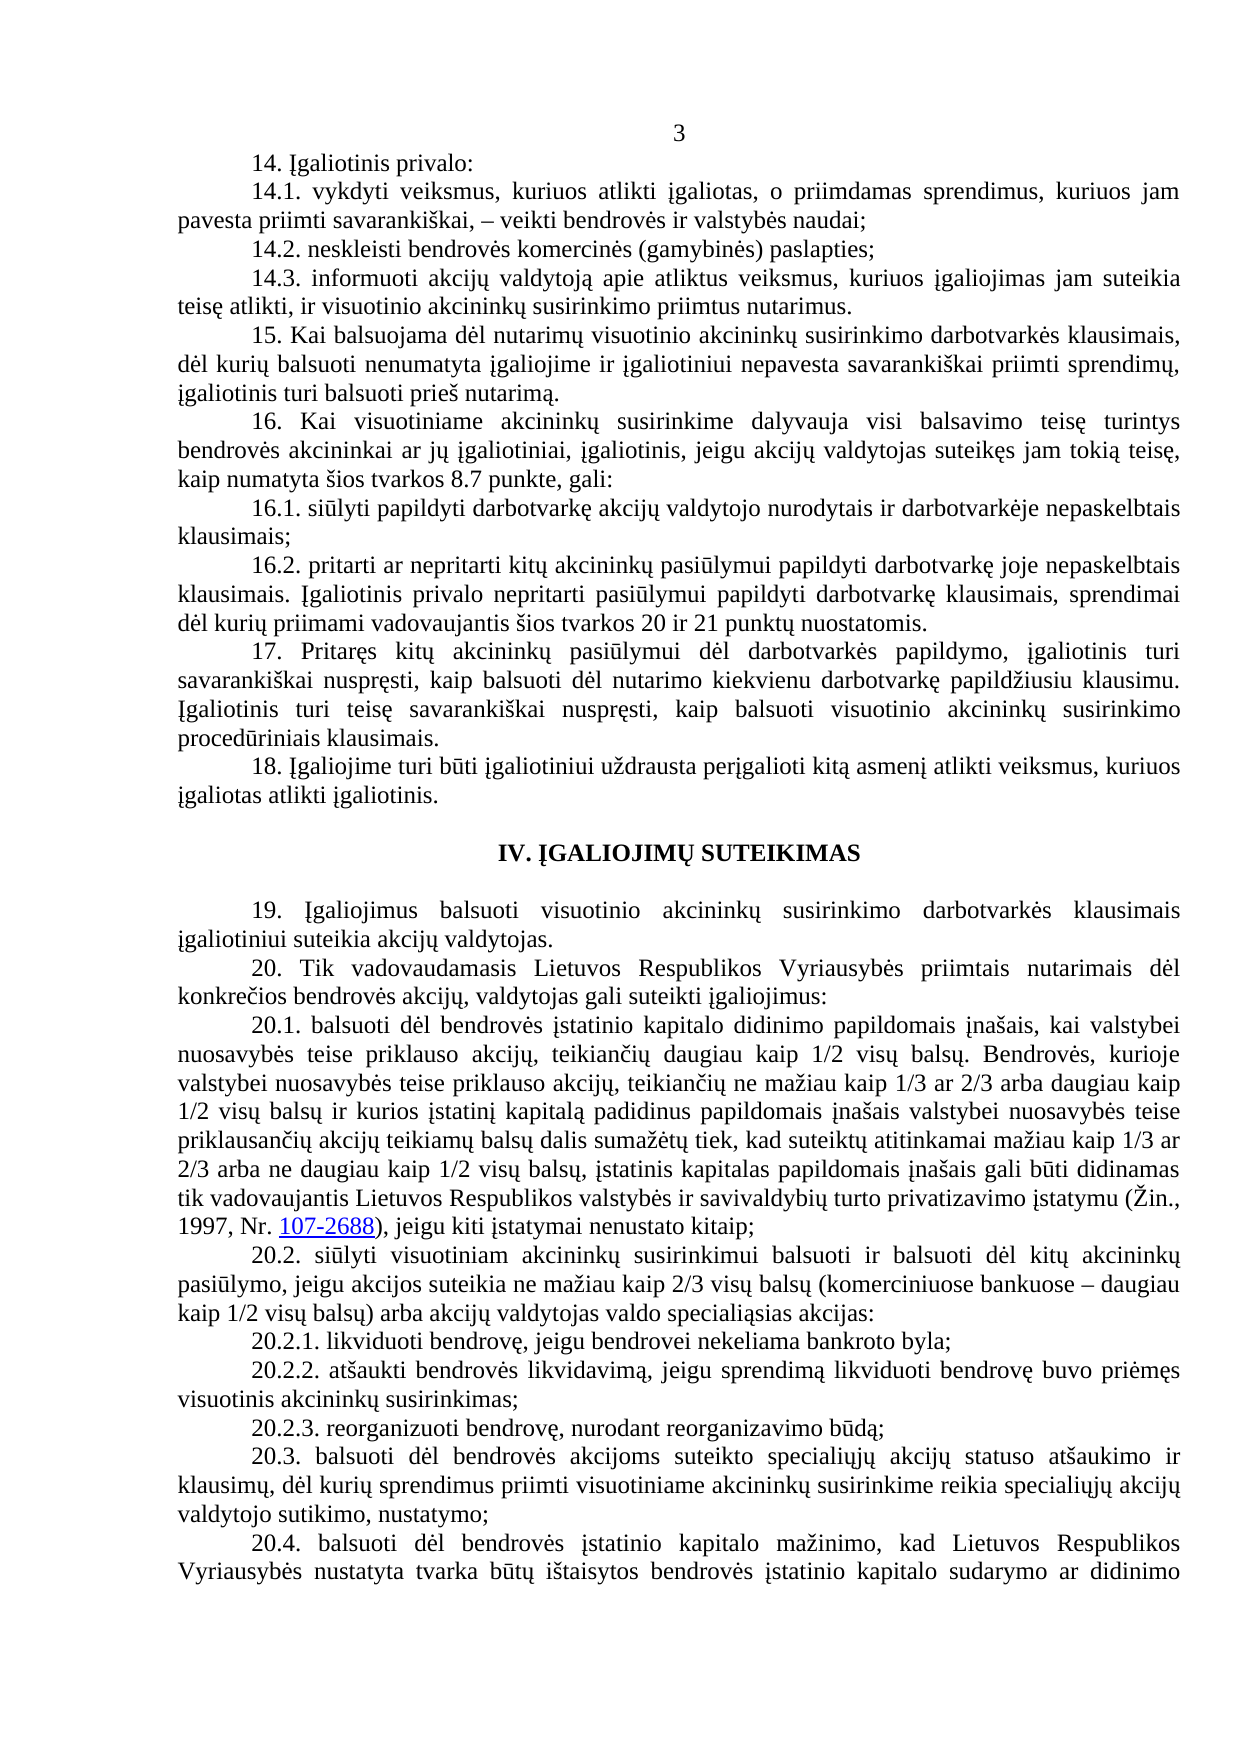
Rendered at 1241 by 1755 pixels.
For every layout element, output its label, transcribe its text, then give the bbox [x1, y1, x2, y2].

text 14.1. vykdyti veiksmus, kuriuos atlikti įgaliotas, o priimdamas sprendimus, kuriuos jam pavesta priimti savarankiškai, – veikti bendrovės ir valstybės naudai; [177, 176, 1181, 234]
text 16.1. siūlyti papildyti darbotvarkę akcijų valdytojo nurodytais ir darbotvarkėje nepaskelbtais klausimais; [177, 493, 1181, 550]
text 20.2.1. likviduoti bendrovę, jeigu bendrovei nekeliama bankroto byla; [177, 1326, 1181, 1355]
text 14.2. neskleisti bendrovės komercinės (gamybinės) paslapties; [177, 234, 1181, 263]
text 20.2.3. reorganizuoti bendrovę, nurodant reorganizavimo būdą; [177, 1413, 1181, 1441]
text 16.2. pritarti ar nepritarti kitų akcininkų pasiūlymui papildyti darbotvarkę joje nepaskelbtais klausimais. Įgaliotinis privalo nepritarti pasiūlymui papildyti darbotvarkę klausimais, sprendimai dėl kurių priimami vadovaujantis šios tvarkos 20 ir 21 punktų nuostatomis. [177, 550, 1181, 636]
text 14.3. informuoti akcijų valdytoją apie atliktus veiksmus, kuriuos įgaliojimas jam suteikia teisę atlikti, ir visuotinio akcininkų susirinkimo priimtus nutarimus. [177, 263, 1181, 320]
text 14. Įgaliotinis privalo: [177, 148, 1181, 176]
text 16. Kai visuotiniame akcininkų susirinkime dalyvauja visi balsavimo teisę turintys bendrovės akcininkai ar jų įgaliotiniai, įgaliotinis, jeigu akcijų valdytojas suteikęs jam tokią teisę, kaip numatyta šios tvarkos 8.7 punkte, gali: [177, 406, 1181, 493]
text 20.4. balsuoti dėl bendrovės įstatinio kapitalo mažinimo, kad Lietuvos Respublikos Vyriausybės nustatyta tvarka būtų ištaisytos bendrovės įstatinio kapitalo sudarymo ar didinimo [177, 1528, 1181, 1585]
text 20. Tik vadovaudamasis Lietuvos Respublikos Vyriausybės priimtais nutarimais dėl konkrečios bendrovės akcijų, valdytojas gali suteikti įgaliojimus: [177, 953, 1181, 1010]
text 17. Pritaręs kitų akcininkų pasiūlymui dėl darbotvarkės papildymo, įgaliotinis turi savarankiškai nuspręsti, kaip balsuoti dėl nutarimo kiekvienu darbotvarkę papildžiusiu klausimu. Įgaliotinis turi teisę savarankiškai nuspręsti, kaip balsuoti visuotinio akcininkų susirinkimo procedūriniais klausimais. [177, 636, 1181, 751]
text 20.2. siūlyti visuotiniam akcininkų susirinkimui balsuoti ir balsuoti dėl kitų akcininkų pasiūlymo, jeigu akcijos suteikia ne mažiau kaip 2/3 visų balsų (komerciniuose bankuose – daugiau kaip 1/2 visų balsų) arba akcijų valdytojas valdo specialiąsias akcijas: [177, 1240, 1181, 1326]
text 19. Įgaliojimus balsuoti visuotinio akcininkų susirinkimo darbotvarkės klausimais įgaliotiniui suteikia akcijų valdytojas. [177, 895, 1181, 953]
text 20.1. balsuoti dėl bendrovės įstatinio kapitalo didinimo papildomais įnašais, kai valstybei nuosavybės teise priklauso akcijų, teikiančių daugiau kaip 1/2 visų balsų. Bendrovės, kurioje valstybei nuosavybės teise priklauso akcijų, teikiančių ne mažiau kaip 1/3 ar 2/3 arba daugiau kaip 1/2 visų balsų ir kurios įstatinį kapitalą padidinus papildomais įnašais valstybei nuosavybės teise priklausančių akcijų teikiamų balsų dalis sumažėtų tiek, kad suteiktų atitinkamai mažiau kaip 1/3 ar 2/3 arba ne daugiau kaip 1/2 visų balsų, įstatinis kapitalas papildomais įnašais gali būti didinamas tik vadovaujantis Lietuvos Respublikos valstybės ir savivaldybių turto privatizavimo įstatymu (Žin., 1997, Nr. 107-2688), jeigu kiti įstatymai nenustato kitaip; [177, 1010, 1181, 1240]
text 20.2.2. atšaukti bendrovės likvidavimą, jeigu sprendimą likviduoti bendrovę buvo priėmęs visuotinis akcininkų susirinkimas; [177, 1355, 1181, 1413]
text 15. Kai balsuojama dėl nutarimų visuotinio akcininkų susirinkimo darbotvarkės klausimais, dėl kurių balsuoti nenumatyta įgaliojime ir įgaliotiniui nepavesta savarankiškai priimti sprendimų, įgaliotinis turi balsuoti prieš nutarimą. [177, 320, 1181, 406]
text 20.3. balsuoti dėl bendrovės akcijoms suteikto specialiųjų akcijų statuso atšaukimo ir klausimų, dėl kurių sprendimus priimti visuotiniame akcininkų susirinkime reikia specialiųjų akcijų valdytojo sutikimo, nustatymo; [177, 1441, 1181, 1528]
text IV. ĮGALIOJIMŲ SUTEIKIMAS [177, 838, 1181, 866]
text 18. Įgaliojime turi būti įgaliotiniui uždrausta perįgalioti kitą asmenį atlikti veiksmus, kuriuos įgaliotas atlikti įgaliotinis. [177, 751, 1181, 809]
